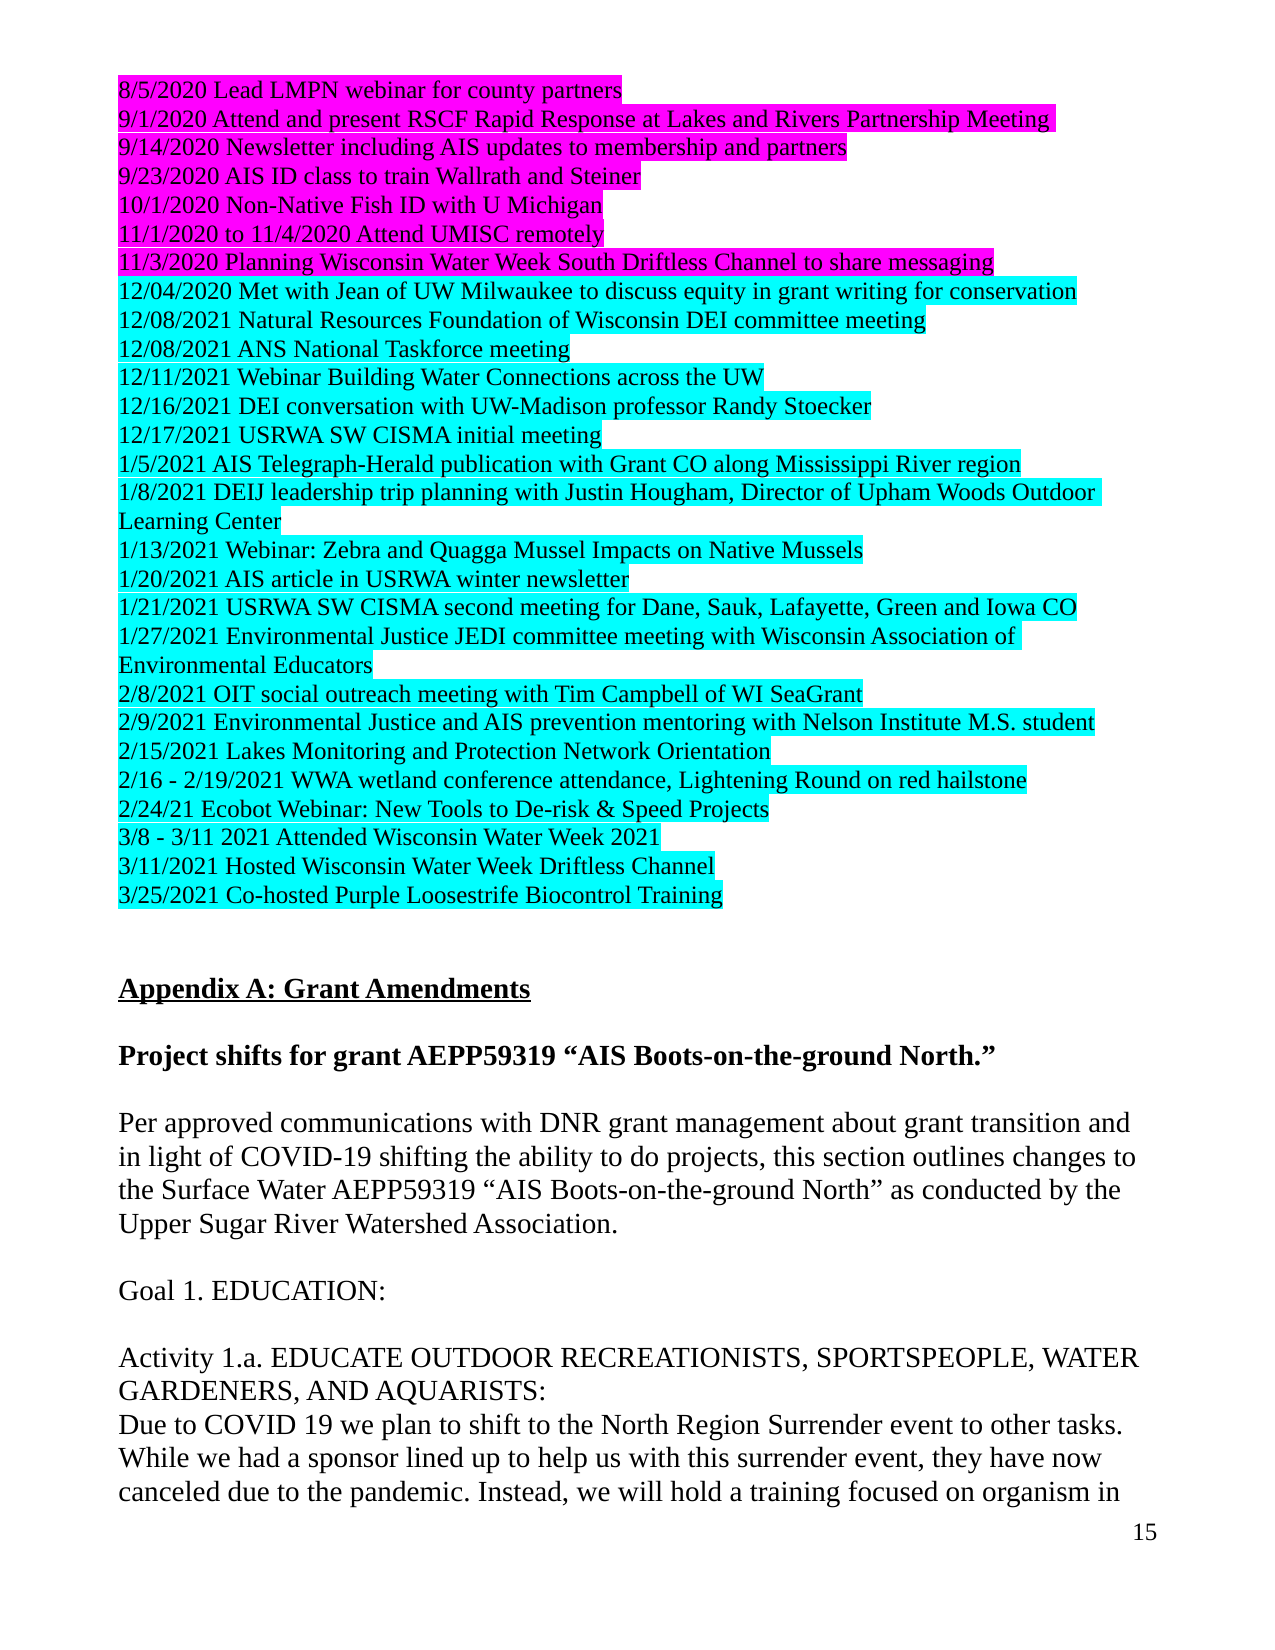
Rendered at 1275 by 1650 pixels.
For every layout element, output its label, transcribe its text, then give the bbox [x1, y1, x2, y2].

text 12/08/2021 ANS National Taskforce meeting [118, 334, 1157, 362]
text 3/25/2021 Co-hosted Purple Loosestrife Biocontrol Training [118, 880, 1157, 909]
text 1/20/2021 AIS article in USRWA winter newsletter [118, 564, 1157, 592]
text 2/24/21 Ecobot Webinar: New Tools to De-risk & Speed Projects [118, 794, 1157, 822]
text 2/8/2021 OIT social outreach meeting with Tim Campbell of WI SeaGrant [118, 679, 1157, 707]
text 3/11/2021 Hosted Wisconsin Water Week Driftless Channel [118, 851, 1157, 880]
text 1/27/2021 Environmental Justice JEDI committee meeting with Wisconsin Association of Environmental Educators [118, 621, 1157, 679]
text Project shifts for grant AEPP59319 “AIS Boots-on-the-ground North.” [118, 1038, 1157, 1072]
text 2/9/2021 Environmental Justice and AIS prevention mentoring with Nelson Institute M.S. student [118, 707, 1157, 736]
text 11/1/2020 to 11/4/2020 Attend UMISC remotely [118, 219, 1157, 247]
text 12/04/2020 Met with Jean of UW Milwaukee to discuss equity in grant writing for conservation [118, 276, 1157, 305]
text 12/11/2021 Webinar Building Water Connections across the UW [118, 362, 1157, 391]
text 3/8 - 3/11 2021 Attended Wisconsin Water Week 2021 [118, 822, 1157, 851]
text 1/8/2021 DEIJ leadership trip planning with Justin Hougham, Director of Upham Woods Outdoor Learning Center [118, 477, 1157, 535]
text 11/3/2020 Planning Wisconsin Water Week South Driftless Channel to share messaging [118, 247, 1157, 276]
text 12/08/2021 Natural Resources Foundation of Wisconsin DEI committee meeting [118, 305, 1157, 334]
text Goal 1. EDUCATION: [118, 1273, 1157, 1306]
text 2/16 - 2/19/2021 WWA wetland conference attendance, Lightening Round on red hailstone [118, 765, 1157, 794]
text 9/1/2020 Attend and present RSCF Rapid Response at Lakes and Rivers Partnership Meeting [118, 104, 1157, 132]
text 1/21/2021 USRWA SW CISMA second meeting for Dane, Sauk, Lafayette, Green and Iowa CO [118, 592, 1157, 621]
text 12/17/2021 USRWA SW CISMA initial meeting [118, 420, 1157, 449]
text Per approved communications with DNR grant management about grant transition and in light of COVID-19 shifting the ability to do projects, this section outlines changes to the Surface Water AEPP59319 “AIS Boots-on-the-ground North” as conducted by the Upper Sugar River Watershed Association. [118, 1105, 1157, 1239]
text 9/14/2020 Newsletter including AIS updates to membership and partners [118, 132, 1157, 161]
text Appendix A: Grant Amendments [118, 971, 1157, 1004]
text Activity 1.a. EDUCATE OUTDOOR RECREATIONISTS, SPORTSPEOPLE, WATER GARDENERS, AND AQUARISTS: [118, 1340, 1157, 1407]
text Due to COVID 19 we plan to shift to the North Region Surrender event to other tasks. While we had a sponsor lined up to help us with this surrender event, they have now canceled due to the pandemic. Instead, we will hold a training focused on organism in [118, 1407, 1157, 1508]
text 1/13/2021 Webinar: Zebra and Quagga Mussel Impacts on Native Mussels [118, 535, 1157, 564]
text 10/1/2020 Non-Native Fish ID with U Michigan [118, 190, 1157, 219]
text 8/5/2020 Lead LMPN webinar for county partners [118, 75, 1157, 104]
text 1/5/2021 AIS Telegraph-Herald publication with Grant CO along Mississippi River region [118, 449, 1157, 477]
text 12/16/2021 DEI conversation with UW-Madison professor Randy Stoecker [118, 391, 1157, 420]
text 2/15/2021 Lakes Monitoring and Protection Network Orientation [118, 736, 1157, 765]
text 9/23/2020 AIS ID class to train Wallrath and Steiner [118, 161, 1157, 190]
